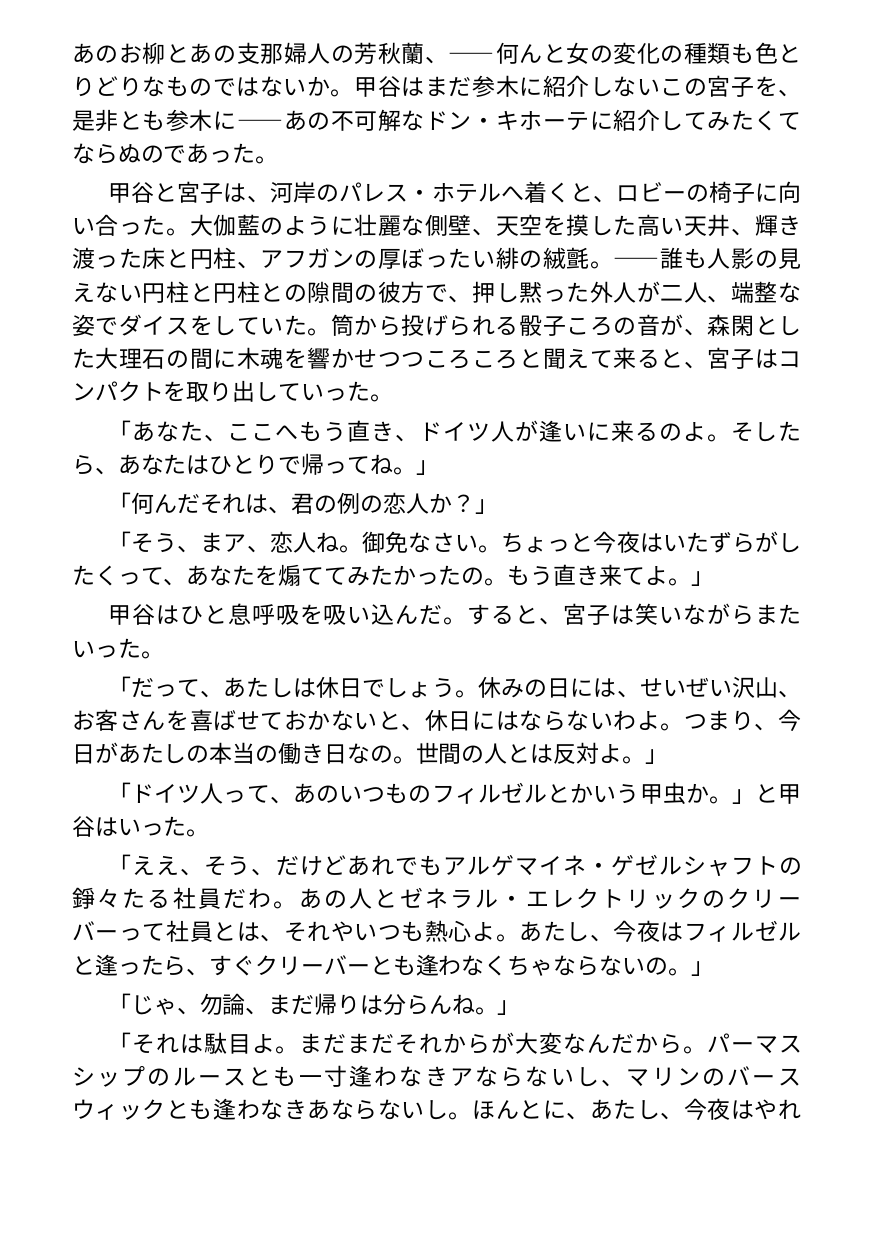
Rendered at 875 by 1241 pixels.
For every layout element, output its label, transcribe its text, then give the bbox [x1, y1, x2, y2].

text 「それは駄目よ。まだまだそれからが大変なんだから。パーマスシップのルースとも一寸逢わなきアならないし、マリンのバースウィックとも逢わなきあならないし。ほんとに、あたし、今夜はやれ [72, 1026, 802, 1126]
text 「じゃ、勿論、まだ帰りは分らんね。」 [72, 987, 802, 1020]
text あのお柳とあの支那婦人の芳秋蘭、――何んと女の変化の種類も色とりどりなものではないか。甲谷はまだ参木に紹介しないこの宮子を、是非とも参木に――あの不可解なドン・キホーテに紹介してみたくてならぬのであった。 [72, 36, 802, 169]
text 「ええ、そう、だけどあれでもアルゲマイネ・ゲゼルシャフトの錚々たる社員だわ。あの人とゼネラル・エレクトリックのクリーバーって社員とは、それやいつも熱心よ。あたし、今夜はフィルゼルと逢ったら、すぐクリーバーとも逢わなくちゃならないの。」 [72, 848, 802, 981]
text 「ドイツ人って、あのいつものフィルゼルとかいう甲虫か。」と甲谷はいった。 [72, 775, 802, 842]
text 「そう、まア、恋人ね。御免なさい。ちょっと今夜はいたずらがしたくって、あなたを煽ててみたかったの。もう直き来てよ。」 [72, 525, 802, 591]
text 「だって、あたしは休日でしょう。休みの日には、せいぜい沢山、お客さんを喜ばせておかないと、休日にはならないわよ。つまり、今日があたしの本当の働き日なの。世間の人とは反対よ。」 [72, 670, 802, 769]
text 甲谷はひと息呼吸を吸い込んだ。すると、宮子は笑いながらまたいった。 [72, 597, 802, 664]
text 「あなた、ここへもう直き、ドイツ人が逢いに来るのよ。そしたら、あなたはひとりで帰ってね。」 [72, 413, 802, 480]
text 甲谷と宮子は、河岸のパレス・ホテルへ着くと、ロビーの椅子に向い合った。大伽藍のように壮麗な側壁、天空を摸した高い天井、輝き渡った床と円柱、アフガンの厚ぼったい緋の絨氈。――誰も人影の見えない円柱と円柱との隙間の彼方で、押し黙った外人が二人、端整な姿でダイスをしていた。筒から投げられる骰子ころの音が、森閑とした大理石の間に木魂を響かせつつころころと聞えて来ると、宮子はコンパクトを取り出していった。 [72, 175, 802, 407]
text 「何んだそれは、君の例の恋人か？」 [72, 486, 802, 519]
